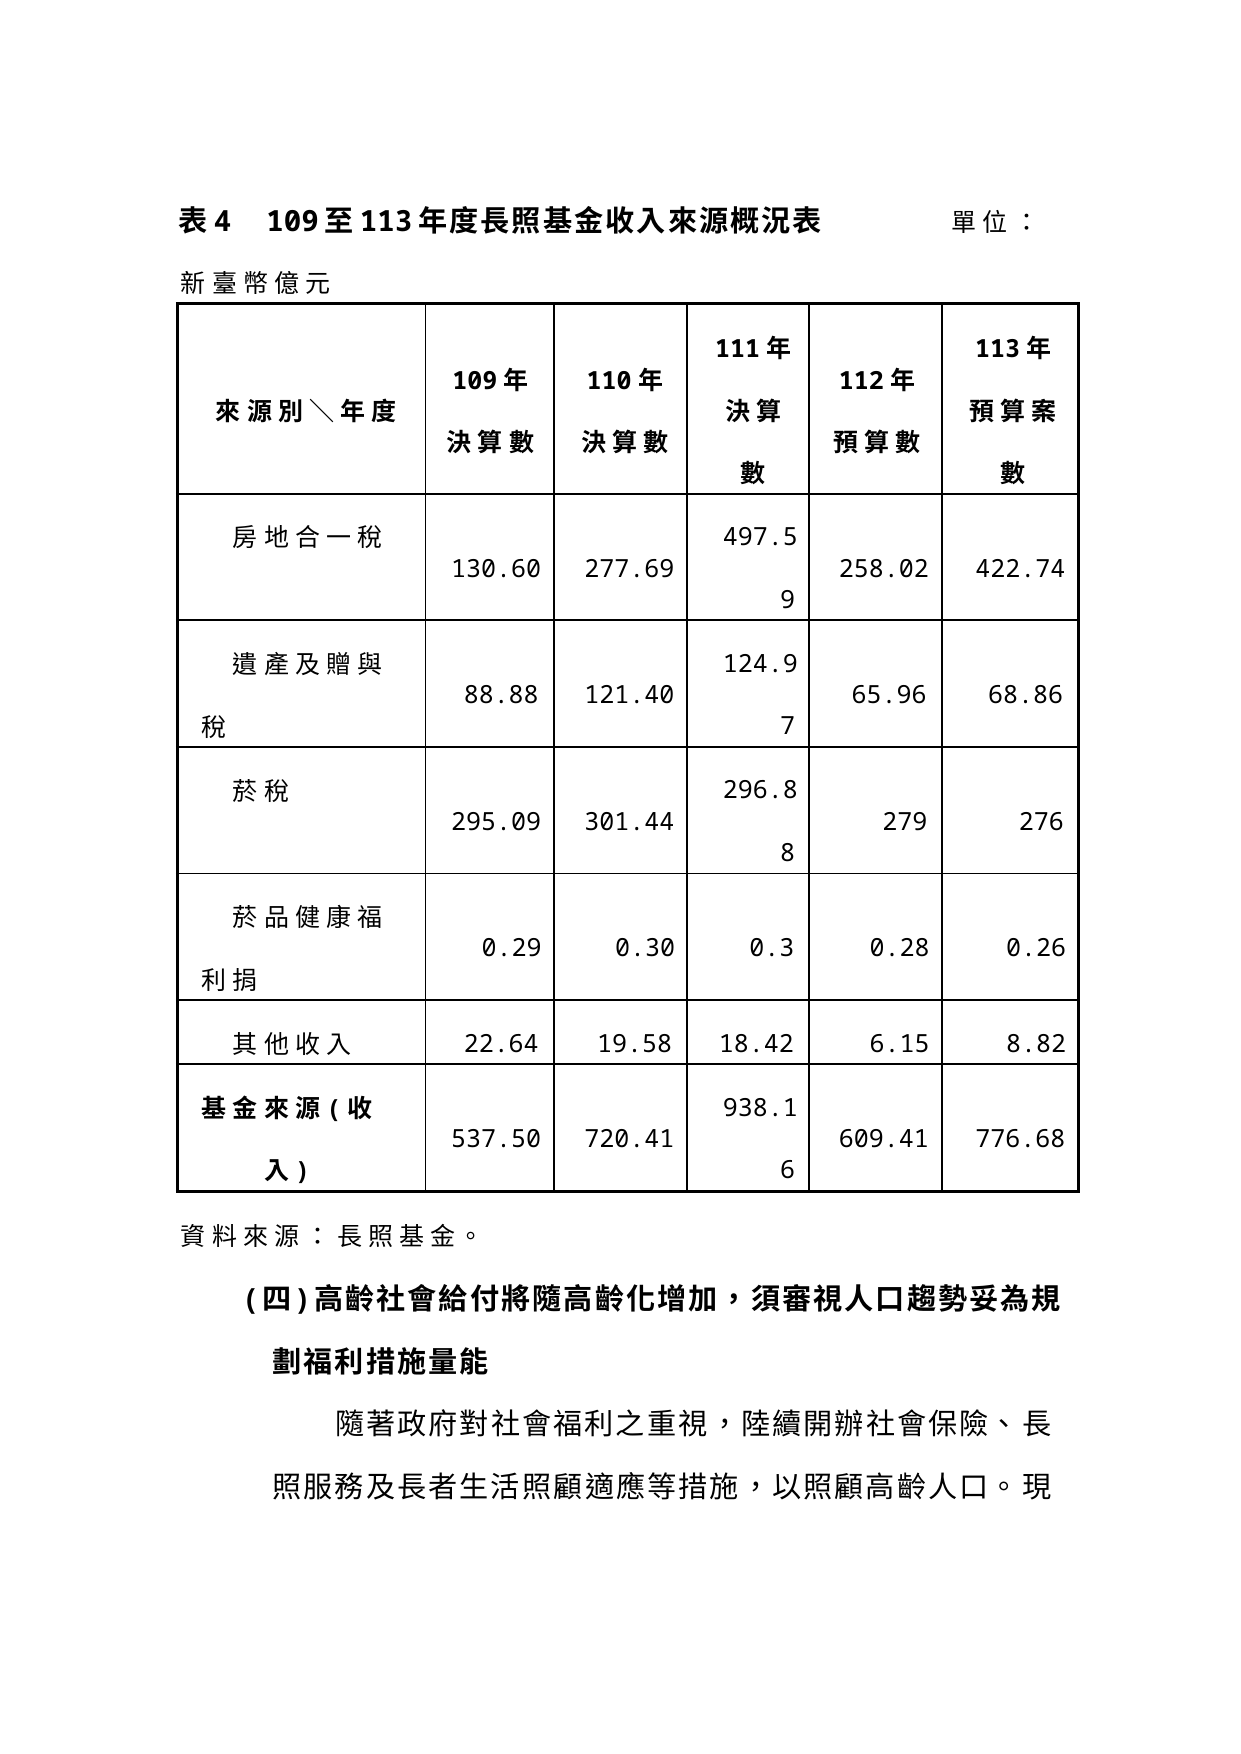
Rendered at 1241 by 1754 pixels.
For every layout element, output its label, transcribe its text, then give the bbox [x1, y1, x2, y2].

table_header 109年 決算數 [426, 305, 553, 493]
table_cell 88.88 [426, 621, 553, 746]
table_cell 720.41 [555, 1065, 686, 1190]
table_cell 130.60 [426, 495, 553, 619]
table_cell 537.50 [426, 1065, 553, 1190]
table_cell 8.82 [943, 1001, 1077, 1063]
table_cell 65.96 [810, 621, 941, 746]
table_cell 296.88 [688, 748, 808, 872]
table_cell 295.09 [426, 748, 553, 872]
table_header 112年 預算數 [810, 305, 941, 493]
table_cell 938.16 [688, 1065, 808, 1190]
text 資料來源：長照基金。 [177, 1193, 1063, 1255]
table_cell 258.02 [810, 495, 941, 619]
table_cell 422.74 [943, 495, 1077, 619]
table_header 111年 決算數 [688, 305, 808, 493]
table_cell 房地合一稅 [179, 495, 425, 619]
table_cell 277.69 [555, 495, 686, 619]
table_cell 0.30 [555, 874, 686, 999]
table_header 來源別＼年度 [179, 305, 425, 493]
table_cell 124.97 [688, 621, 808, 746]
table_cell 0.28 [810, 874, 941, 999]
table_cell 0.26 [943, 874, 1077, 999]
table_cell 菸稅 [179, 748, 425, 872]
table_cell 279 [810, 748, 941, 872]
table_cell 497.59 [688, 495, 808, 619]
table_header 110年 決算數 [555, 305, 686, 493]
table_cell 609.41 [810, 1065, 941, 1190]
table_cell 0.3 [688, 874, 808, 999]
table_cell 301.44 [555, 748, 686, 872]
table_cell 22.64 [426, 1001, 553, 1063]
table_cell 276 [943, 748, 1077, 872]
table_cell 0.29 [426, 874, 553, 999]
table_cell 其他收入 [179, 1001, 425, 1063]
text 隨著政府對社會福利之重視，陸續開辦社會保險、長照服務及長者生活照顧適應等措施，以照顧高齡人口。現下我國勞動力相對充裕，經濟與商業活動尚能帶來稅賦收入及財政資源；惟據國發會111年8月中推估結果，預估2070年青壯年人口將僅略高於65歲以上老年人口(詳圖1)，可能將轉變老年人口為主，高齡社會給付將隨之增加，勞動力卻相對於2022年大為減少，須審慎推算稅賦及繳納保險費收入相應程度，妥為規劃福利措施量能，俾得安全運作，降低福利措施不連續之社會衝擊。 [266, 1380, 1063, 1505]
table_cell 121.40 [555, 621, 686, 746]
text 表4 109至113年度長照基金收入來源概況表 單位：新臺幣億元 [177, 177, 1063, 302]
table_cell 菸品健康福利捐 [179, 874, 425, 999]
table_cell 18.42 [688, 1001, 808, 1063]
table_cell 基金來源(收入) [179, 1065, 425, 1190]
table_cell 68.86 [943, 621, 1077, 746]
table_cell 776.68 [943, 1065, 1077, 1190]
table_cell 19.58 [555, 1001, 686, 1063]
table_cell 遺產及贈與稅 [179, 621, 425, 746]
table_cell 6.15 [810, 1001, 941, 1063]
table_header 113年 預算案數 [943, 305, 1077, 493]
text (四)高齡社會給付將隨高齡化增加，須審視人口趨勢妥為規劃福利措施量能 [236, 1255, 1063, 1380]
